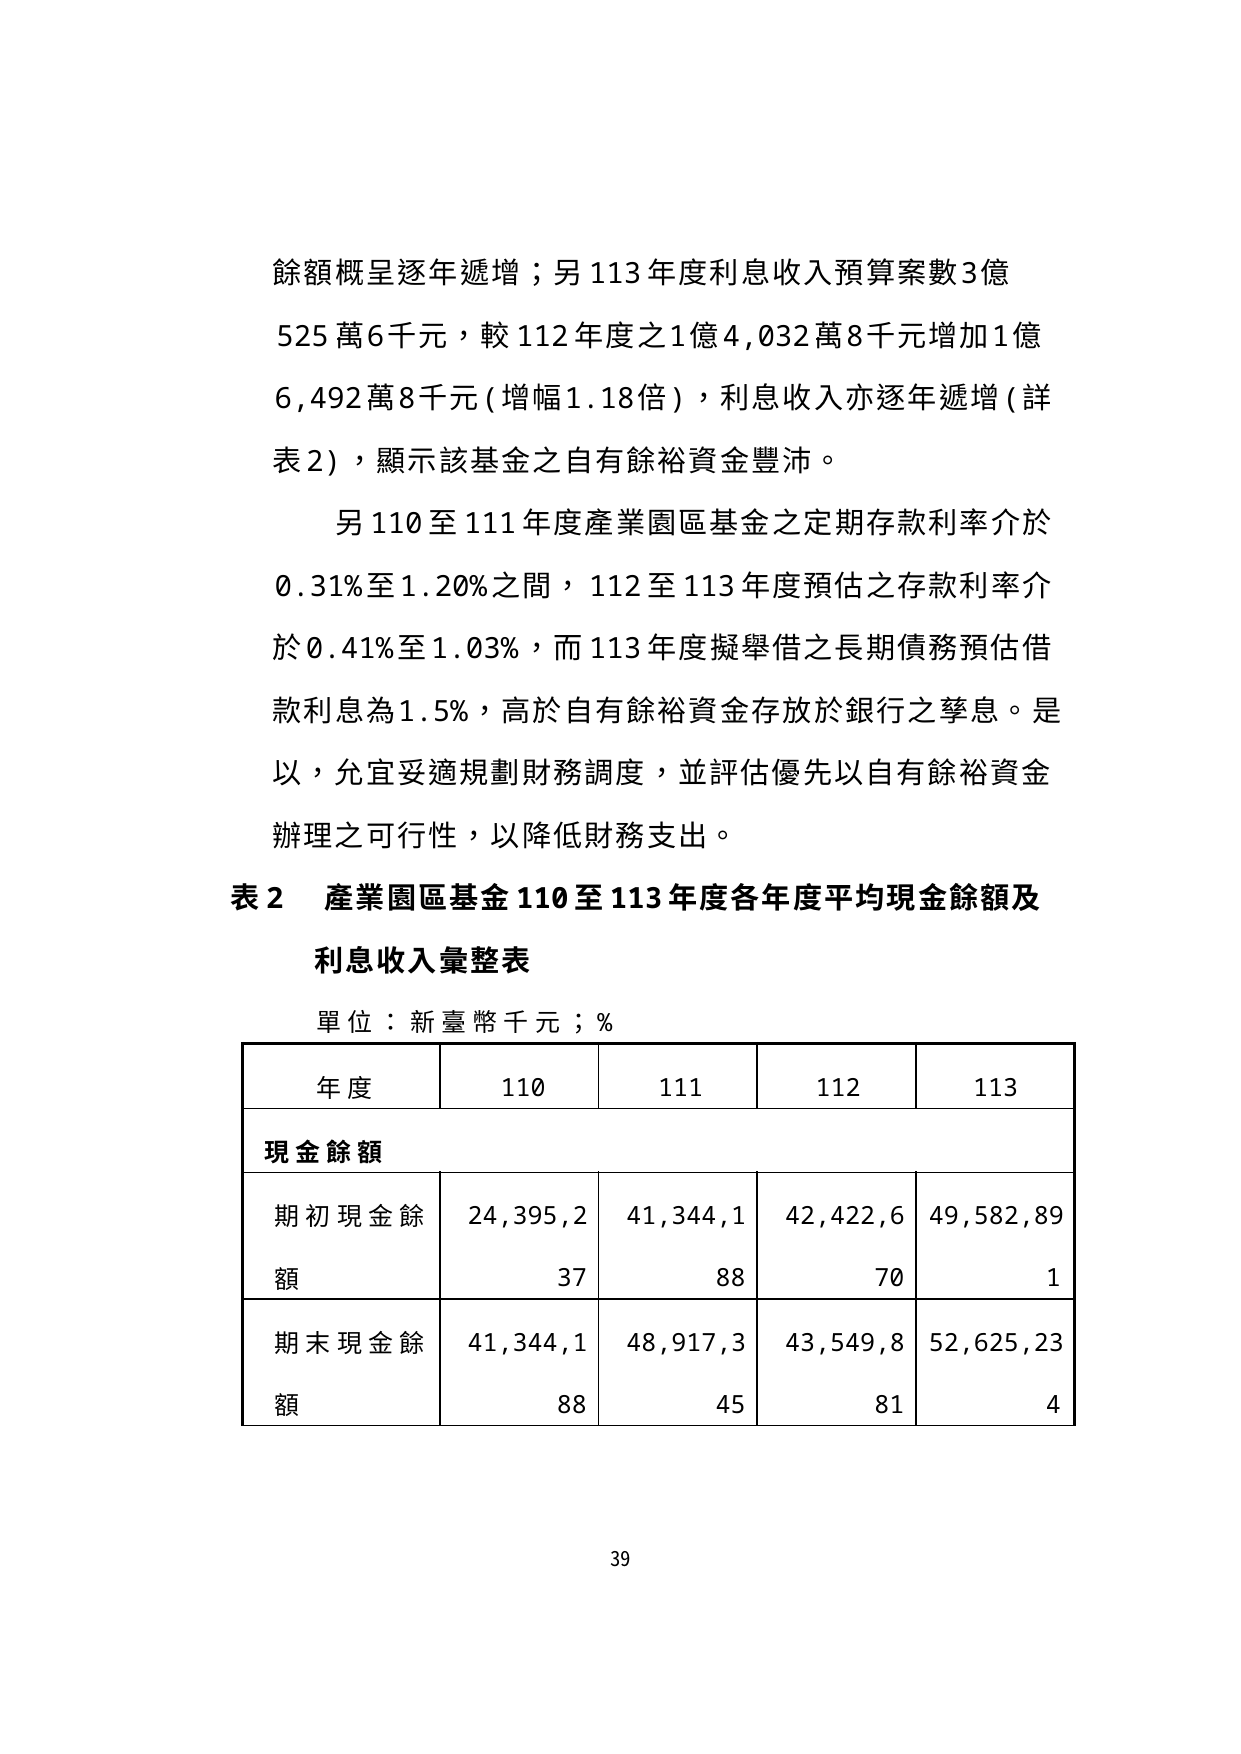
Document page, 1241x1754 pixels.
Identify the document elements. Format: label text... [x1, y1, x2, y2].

table_header 113 [917, 1045, 1073, 1107]
table_cell 期初現金餘額 [244, 1173, 439, 1298]
table_cell 43,549,881 [758, 1300, 915, 1424]
text 表2 產業園區基金110至113年度各年度平均現金餘額及利息收入彙整表 單位：新臺幣千元；% [227, 854, 1063, 1042]
text 另110至111年度產業園區基金之定期存款利率介於0.31%至1.20%之間，112至113年度預估之存款利率介於0.41%至1.03%，而113年度擬舉借之長期債務預估借款利息為1.5%，高於自有餘裕資金存放於銀行之孳息。是以，允宜妥適規劃財務調度，並評估優先以自有餘裕資金辦理之可行性，以降低財務支出。 [266, 479, 1063, 854]
table_header 年度 [244, 1045, 439, 1107]
table_cell 49,582,891 [917, 1173, 1073, 1298]
table_header 110 [441, 1045, 598, 1107]
table_cell 48,917,345 [599, 1300, 756, 1424]
text 餘額概呈逐年遞增；另113年度利息收入預算案數3億525萬6千元，較112年度之1億4,032萬8千元增加1億6,492萬8千元(增幅1.18倍)，利息收入亦逐年遞增(詳表2)，顯示該基金之自有餘裕資金豐沛。 [266, 229, 1063, 479]
table_header 112 [758, 1045, 915, 1107]
table_cell 24,395,237 [441, 1173, 598, 1298]
table_cell 現金餘額 [244, 1109, 1073, 1171]
table_header 111 [599, 1045, 756, 1107]
table_cell 41,344,188 [599, 1173, 756, 1298]
table_cell 期末現金餘額 [244, 1300, 439, 1424]
table_cell 42,422,670 [758, 1173, 915, 1298]
table_cell 52,625,234 [917, 1300, 1073, 1424]
table_cell 41,344,188 [441, 1300, 598, 1424]
